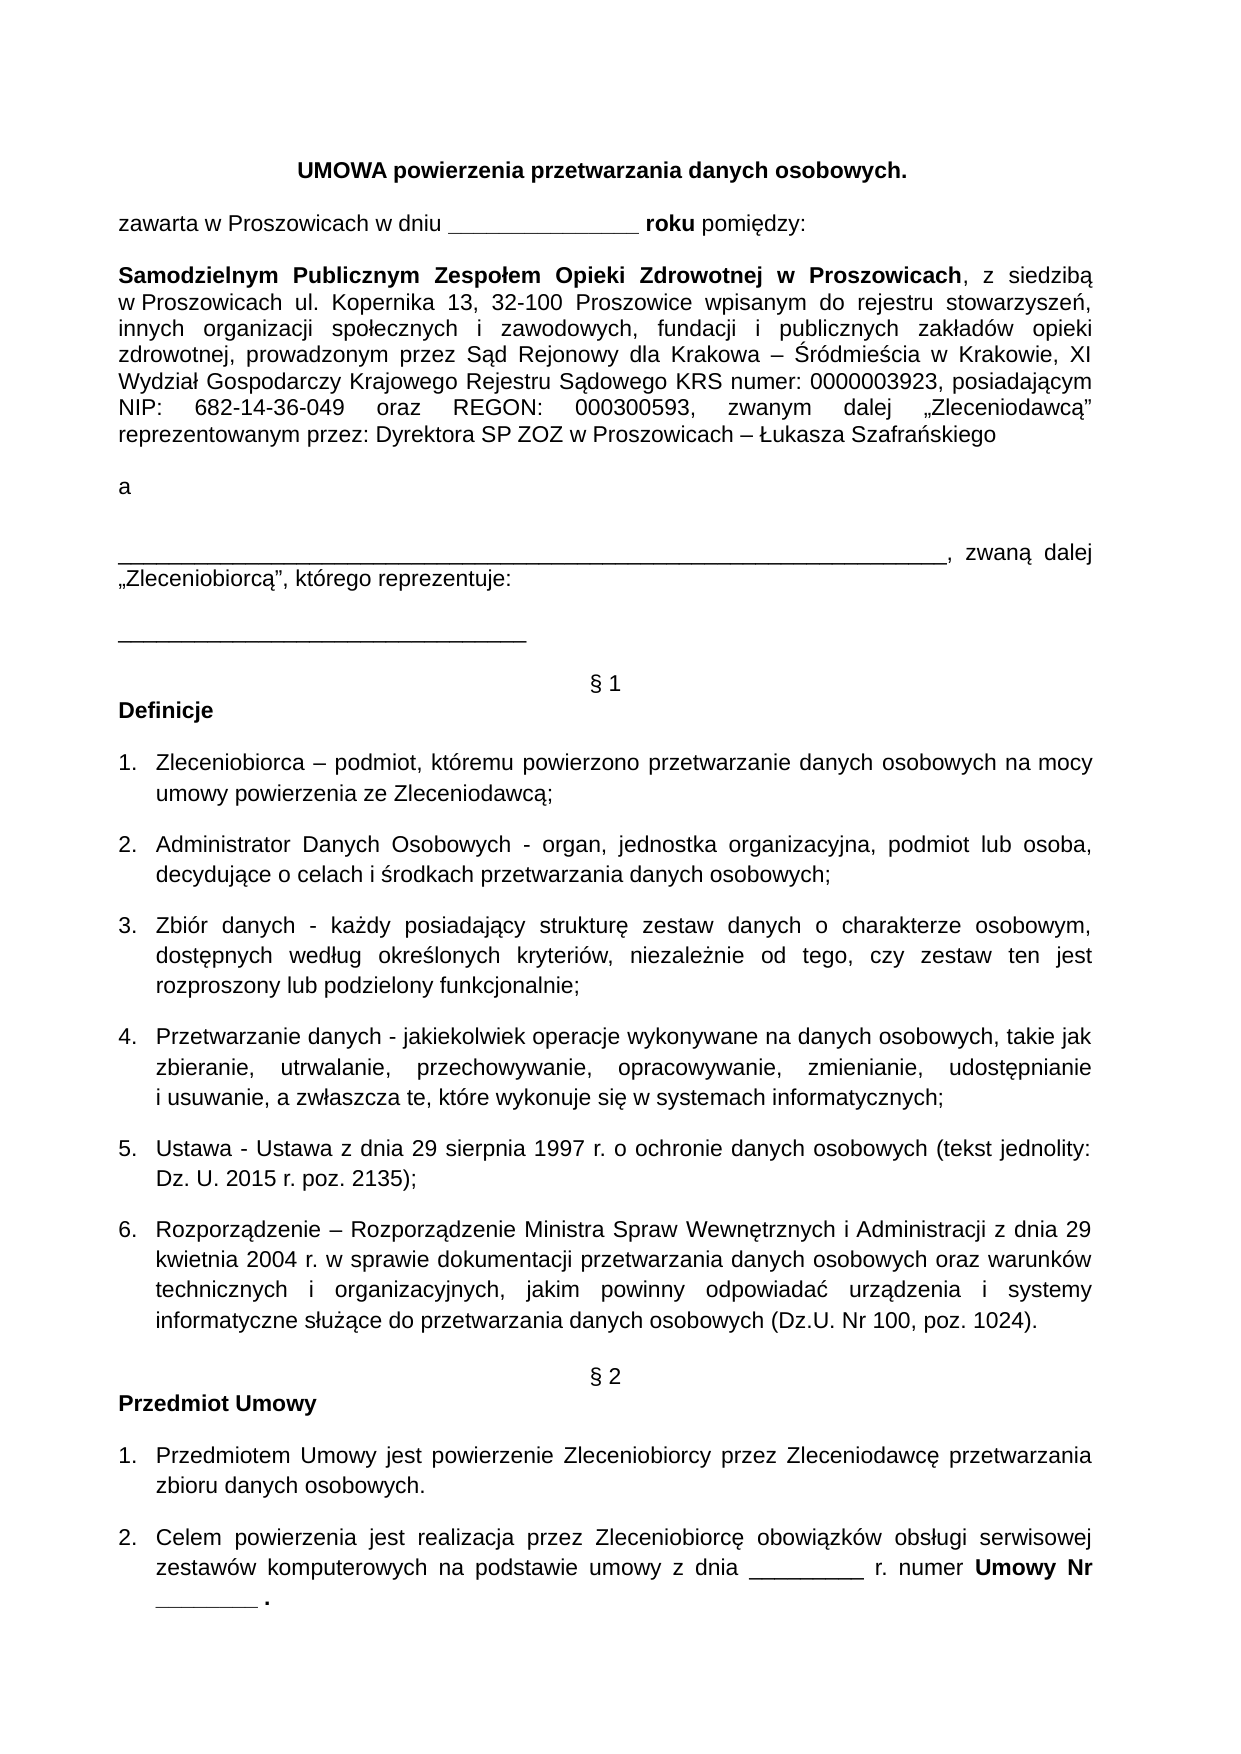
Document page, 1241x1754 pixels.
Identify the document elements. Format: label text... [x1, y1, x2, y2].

text Samodzielnym Publicznym Zespołem Opieki Zdrowotnej w Proszowicach, z siedzibą w Proszowicach ul. Kopernika 13, 32-100 Proszowice wpisanym do rejestru stowarzyszeń, innych organizacji społecznych i zawodowych, fundacji i publicznych zakładów opieki zdrowotnej, prowadzonym przez Sąd Rejonowy dla Krakowa – Śródmieścia w Krakowie, XI Wydział Gospodarczy Krajowego Rejestru Sądowego KRS numer: 0000003923, posiadającym NIP: 682-14-36-049 oraz REGON: 000300593, zwanym dalej „Zleceniodawcą” reprezentowanym przez: Dyrektora SP ZOZ w Proszowicach – Łukasza Szafrańskiego [118, 262, 1092, 447]
list Zbiór danych - każdy posiadający strukturę zestaw danych o charakterze osobowym, dostępnych według określonych kryteriów, niezależnie od tego, czy zestaw ten jest rozproszony lub podzielony funkcjonalnie; [118, 912, 1092, 998]
text UMOWA powierzenia przetwarzania danych osobowych. [118, 157, 1092, 183]
list Celem powierzenia jest realizacja przez Zleceniobiorcę obowiązków obsługi serwisowej zestawów komputerowych na podstawie umowy z dnia _________ r. numer Umowy Nr ________ . [118, 1523, 1092, 1610]
list Zleceniobiorca – podmiot, któremu powierzono przetwarzanie danych osobowych na mocy umowy powierzenia ze Zleceniodawcą; [118, 749, 1092, 806]
list Przedmiotem Umowy jest powierzenie Zleceniobiorcy przez Zleceniodawcę przetwarzania zbioru danych osobowych. [118, 1442, 1092, 1499]
list Administrator Danych Osobowych - organ, jednostka organizacyjna, podmiot lub osoba, decydujące o celach i środkach przetwarzania danych osobowych; [118, 831, 1092, 887]
list Rozporządzenie – Rozporządzenie Ministra Spraw Wewnętrznych i Administracji z dnia 29 kwietnia 2004 r. w sprawie dokumentacji przetwarzania danych osobowych oraz warunków technicznych i organizacyjnych, jakim powinny odpowiadać urządzenia i systemy informatyczne służące do przetwarzania danych osobowych (Dz.U. Nr 100, poz. 1024). [118, 1216, 1092, 1333]
subtitle Przedmiot Umowy [118, 1389, 1092, 1416]
text a [118, 473, 1092, 499]
list Przetwarzanie danych - jakiekolwiek operacje wykonywane na danych osobowych, takie jak zbieranie, utrwalanie, przechowywanie, opracowywanie, zmienianie, udostępnianie i usuwanie, a zwłaszcza te, które wykonuje się w systemach informatycznych; [118, 1023, 1092, 1110]
text zawarta w Proszowicach w dniu _______________ roku pomiędzy: [118, 210, 1092, 236]
text § 2 [118, 1363, 1092, 1389]
text _________________________________________________________________, zwaną dalej „Zleceniobiorcą”, którego reprezentuje: [118, 538, 1092, 591]
text Definicje [118, 697, 1092, 723]
list Ustawa - Ustawa z dnia 29 sierpnia 1997 r. o ochronie danych osobowych (tekst jednolity: Dz. U. 2015 r. poz. 2135); [118, 1135, 1092, 1191]
text ________________________________ [118, 617, 1092, 644]
text § 1 [118, 670, 1092, 697]
